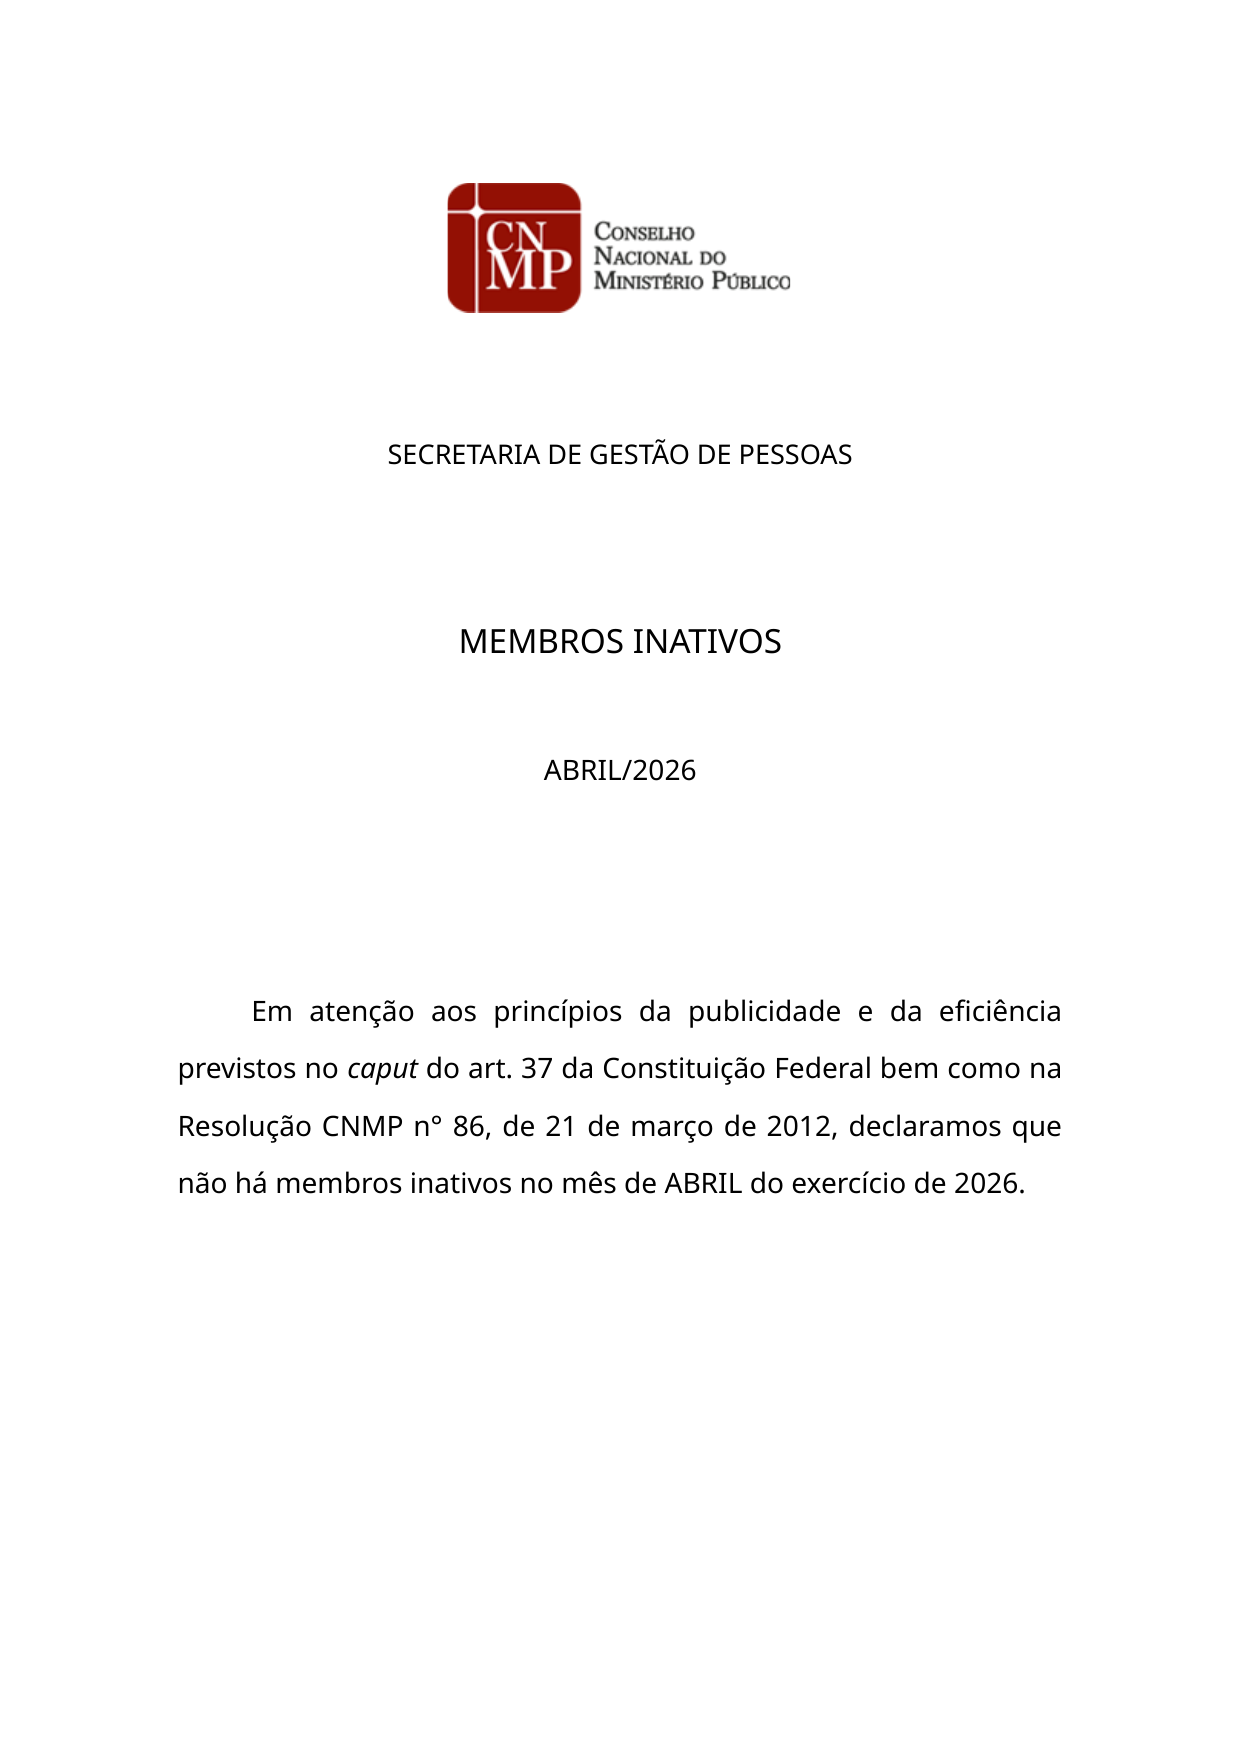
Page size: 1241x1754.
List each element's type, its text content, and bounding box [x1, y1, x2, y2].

text ABRIL/2026 [177, 750, 1063, 788]
text Em atenção aos princípios da publicidade e da eficiência previstos no caput do art. 37 da Constituição Federal bem como na Resolução CNMP n° 86, de 21 de março de 2012, declaramos que não há membros inativos no mês de ABRIL do exercício de 2026. [177, 991, 1063, 1202]
text MEMBROS INATIVOS [177, 618, 1063, 663]
text SECRETARIA DE GESTÃO DE PESSOAS [177, 436, 1063, 473]
